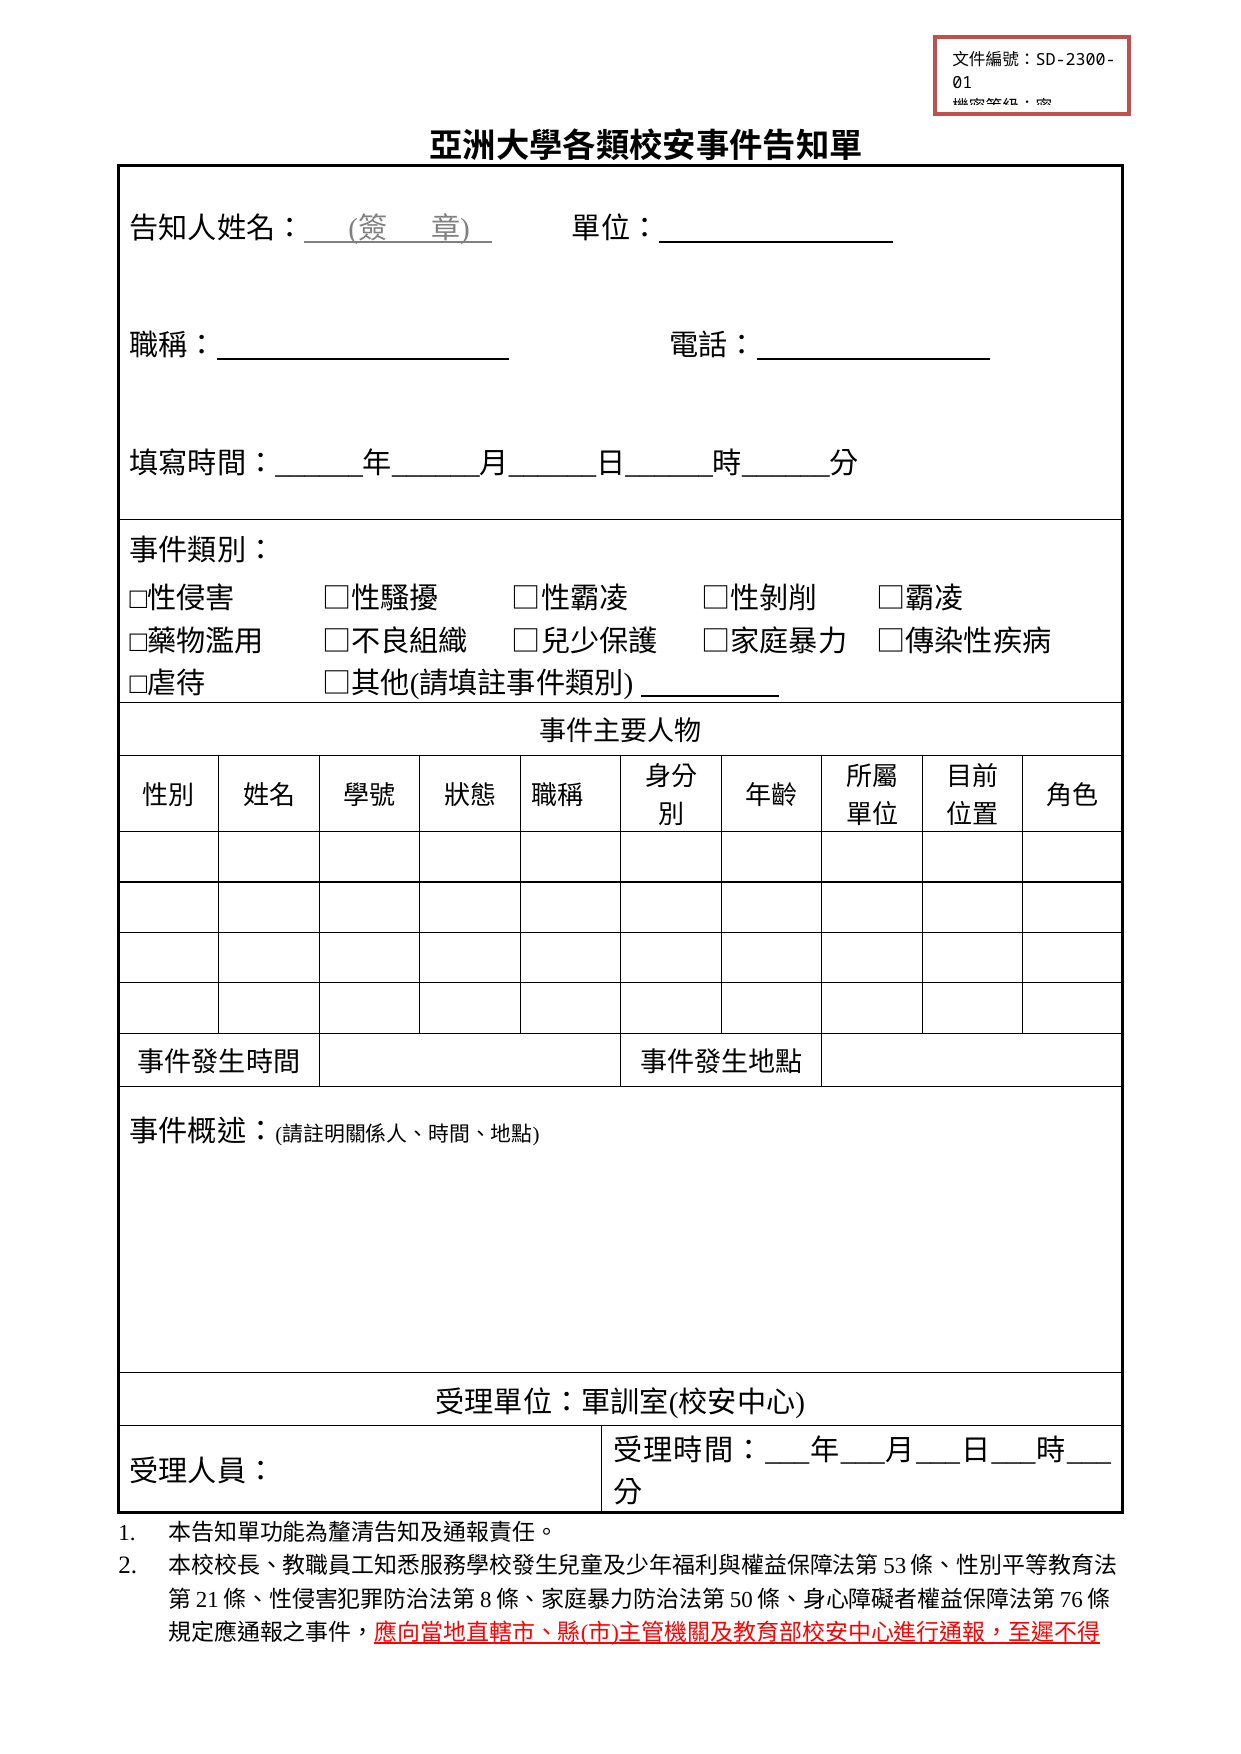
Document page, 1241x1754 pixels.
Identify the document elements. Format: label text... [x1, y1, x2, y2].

table_cell [420, 933, 520, 982]
table_cell 事件類別： □性侵害 □性騷擾 □性霸凌 □性剝削 □霸凌 □藥物濫用 □不良組織 □兒少保護 □家庭暴力 □傳染性疾病 □虐待 □其他(請填註事件類別) [120, 520, 1121, 702]
table_cell [722, 832, 821, 881]
table_cell [120, 883, 218, 932]
table_cell 姓名 [219, 756, 319, 831]
table_cell [923, 832, 1022, 881]
table_cell 受理單位：軍訓室(校安中心) [120, 1373, 1121, 1425]
table_cell [923, 883, 1022, 932]
table_cell 性別 [120, 756, 218, 831]
table_cell 角色 [1023, 756, 1121, 831]
table_cell [822, 883, 922, 932]
table_cell [621, 883, 721, 932]
table_cell 目前 位置 [923, 756, 1022, 831]
table_cell [822, 832, 922, 881]
table_cell 狀態 [420, 756, 520, 831]
table_cell [521, 832, 620, 881]
table_cell 身分別 [621, 756, 721, 831]
table_cell [822, 983, 922, 1033]
table_cell [120, 832, 218, 881]
table_cell [1023, 933, 1121, 982]
table_cell 所屬 單位 [822, 756, 922, 831]
table_cell [1023, 883, 1121, 932]
table_cell [320, 832, 419, 881]
table_cell [822, 1034, 1121, 1086]
table_cell [722, 883, 821, 932]
table_cell [219, 933, 319, 982]
table_cell 事件發生地點 [621, 1034, 821, 1086]
table_cell 受理時間：___年___月___日___時___分 [602, 1426, 1121, 1511]
table_cell 事件概述：(請註明關係人、時間、地點) [120, 1087, 1121, 1372]
table_cell [420, 832, 520, 881]
table_cell 學號 [320, 756, 419, 831]
table_cell 職稱 [521, 756, 620, 831]
table_cell [923, 983, 1022, 1033]
text 亞洲大學各類校安事件告知單 [118, 102, 1157, 164]
table_cell [1023, 832, 1121, 881]
table_cell [1023, 983, 1121, 1033]
list 本告知單功能為釐清告知及通報責任。 [118, 1514, 1122, 1547]
table_cell [621, 933, 721, 982]
table_cell [722, 983, 821, 1033]
table_cell [621, 832, 721, 881]
table_cell [420, 983, 520, 1033]
table_cell [722, 933, 821, 982]
table_cell [120, 983, 218, 1033]
table_cell [521, 883, 620, 932]
text 機密等級：密 [952, 93, 1127, 104]
text 文件編號：SD-2300-01 [952, 46, 1127, 93]
table_cell [320, 983, 419, 1033]
table_cell [420, 883, 520, 932]
table_cell [822, 933, 922, 982]
table_cell [521, 983, 620, 1033]
table_cell [120, 933, 218, 982]
table_cell [320, 933, 419, 982]
text 亞洲大學各類校安事件告知單 [937, 39, 1127, 112]
table_cell 事件主要人物 [120, 703, 1121, 754]
table_cell [621, 983, 721, 1033]
table_cell 事件發生時間 [120, 1034, 319, 1086]
table_cell [320, 1034, 620, 1086]
table_cell 年齡 [722, 756, 821, 831]
table_cell [219, 832, 319, 881]
table_cell [219, 883, 319, 932]
table_cell 受理人員： [120, 1426, 601, 1511]
table_cell [521, 933, 620, 982]
table_cell [320, 883, 419, 932]
table_cell [923, 933, 1022, 982]
table_header 告知人姓名： (簽 章) 單位： 職稱： 電話： 填寫時間：______年______月______日______時______分 [120, 167, 1121, 519]
list 本校校長、教職員工知悉服務學校發生兒童及少年福利與權益保障法第53條、性別平等教育法第21條、性侵害犯罪防治法第8條、家庭暴力防治法第50條、身心障礙者權益保障法第76條規定應通報之事件，應向當地直轄市、縣(市)主管機關及教育部校安中心進行通報，至遲不得 [118, 1547, 1122, 1647]
table_cell [219, 983, 319, 1033]
